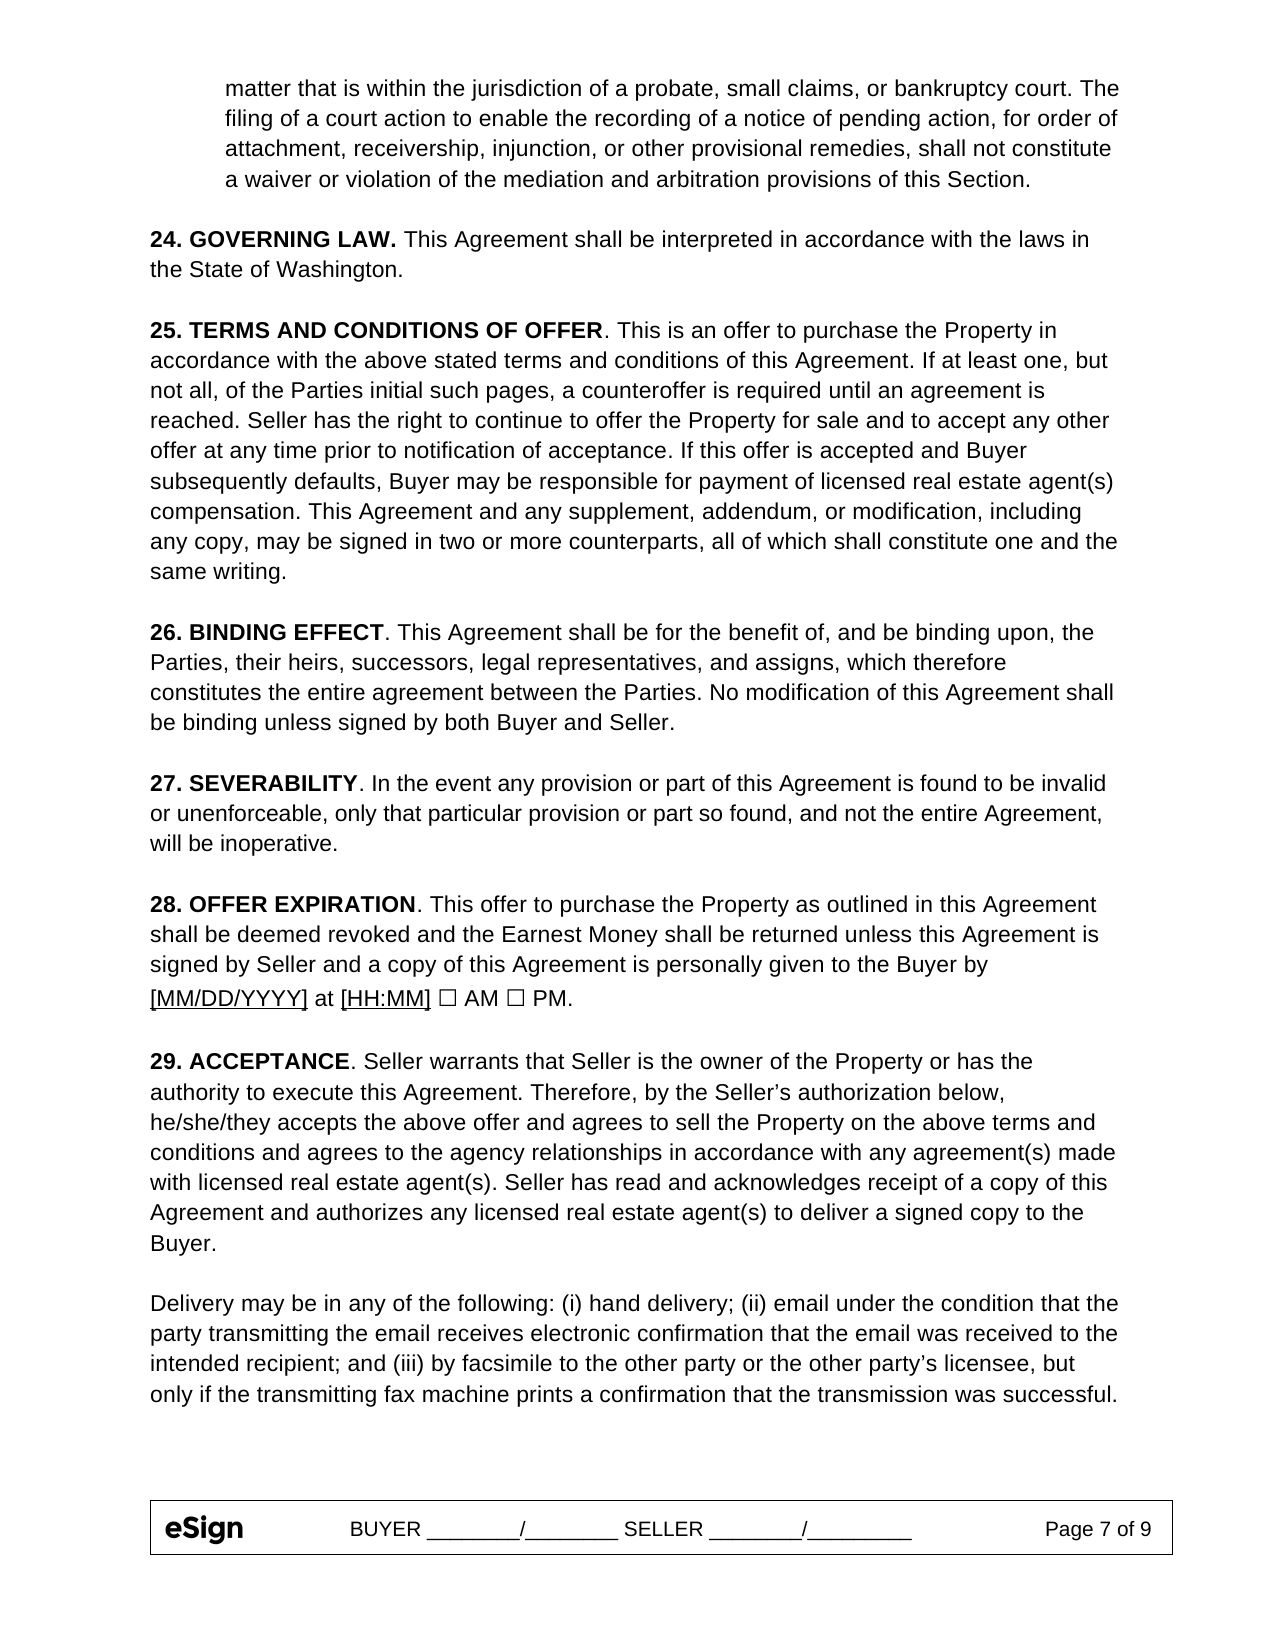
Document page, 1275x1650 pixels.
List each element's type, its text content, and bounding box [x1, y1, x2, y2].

text 27. SEVERABILITY. In the event any provision or part of this Agreement is found to be invalid or unenforceable, only that particular provision or part so found, and not the entire Agreement, will be inoperative. [150, 770, 1125, 857]
text 29. ACCEPTANCE. Seller warrants that Seller is the owner of the Property or has the authority to execute this Agreement. Therefore, by the Seller’s authorization below, he/she/they accepts the above offer and agrees to sell the Property on the above terms and conditions and agrees to the agency relationships in accordance with any agreement(s) made with licensed real estate agent(s). Seller has read and acknowledges receipt of a copy of this Agreement and authorizes any licensed real estate agent(s) to deliver a signed copy to the Buyer. [150, 1048, 1125, 1256]
text 28. OFFER EXPIRATION. This offer to purchase the Property as outlined in this Agreement shall be deemed revoked and the Earnest Money shall be returned unless this Agreement is signed by Seller and a copy of this Agreement is personally given to the Buyer by [MM/DD/YYYY] at [HH:MM] ☐ AM ☐ PM. [150, 891, 1125, 1013]
text Delivery may be in any of the following: (i) hand delivery; (ii) email under the condition that the party transmitting the email receives electronic confirmation that the email was received to the intended recipient; and (iii) by facsimile to the other party or the other party’s licensee, but only if the transmitting fax machine prints a confirmation that the transmission was successful. [150, 1290, 1125, 1407]
list matter that is within the jurisdiction of a probate, small claims, or bankruptcy court. The filing of a court action to enable the recording of a notice of pending action, for order of attachment, receivership, injunction, or other provisional remedies, shall not constitute a waiver or violation of the mediation and arbitration provisions of this Section. [225, 75, 1125, 192]
text 25. TERMS AND CONDITIONS OF OFFER. This is an offer to purchase the Property in accordance with the above stated terms and conditions of this Agreement. If at least one, but not all, of the Parties initial such pages, a counteroffer is required until an agreement is reached. Seller has the right to continue to offer the Property for sale and to accept any other offer at any time prior to notification of acceptance. If this offer is accepted and Buyer subsequently defaults, Buyer may be responsible for payment of licensed real estate agent(s) compensation. This Agreement and any supplement, addendum, or modification, including any copy, may be signed in two or more counterparts, all of which shall constitute one and the same writing. [150, 317, 1125, 585]
text 24. GOVERNING LAW. This Agreement shall be interpreted in accordance with the laws in the State of Washington. [150, 226, 1125, 283]
text 26. BINDING EFFECT. This Agreement shall be for the benefit of, and be binding upon, the Parties, their heirs, successors, legal representatives, and assigns, which therefore constitutes the entire agreement between the Parties. No modification of this Agreement shall be binding unless signed by both Buyer and Seller. [150, 619, 1125, 736]
